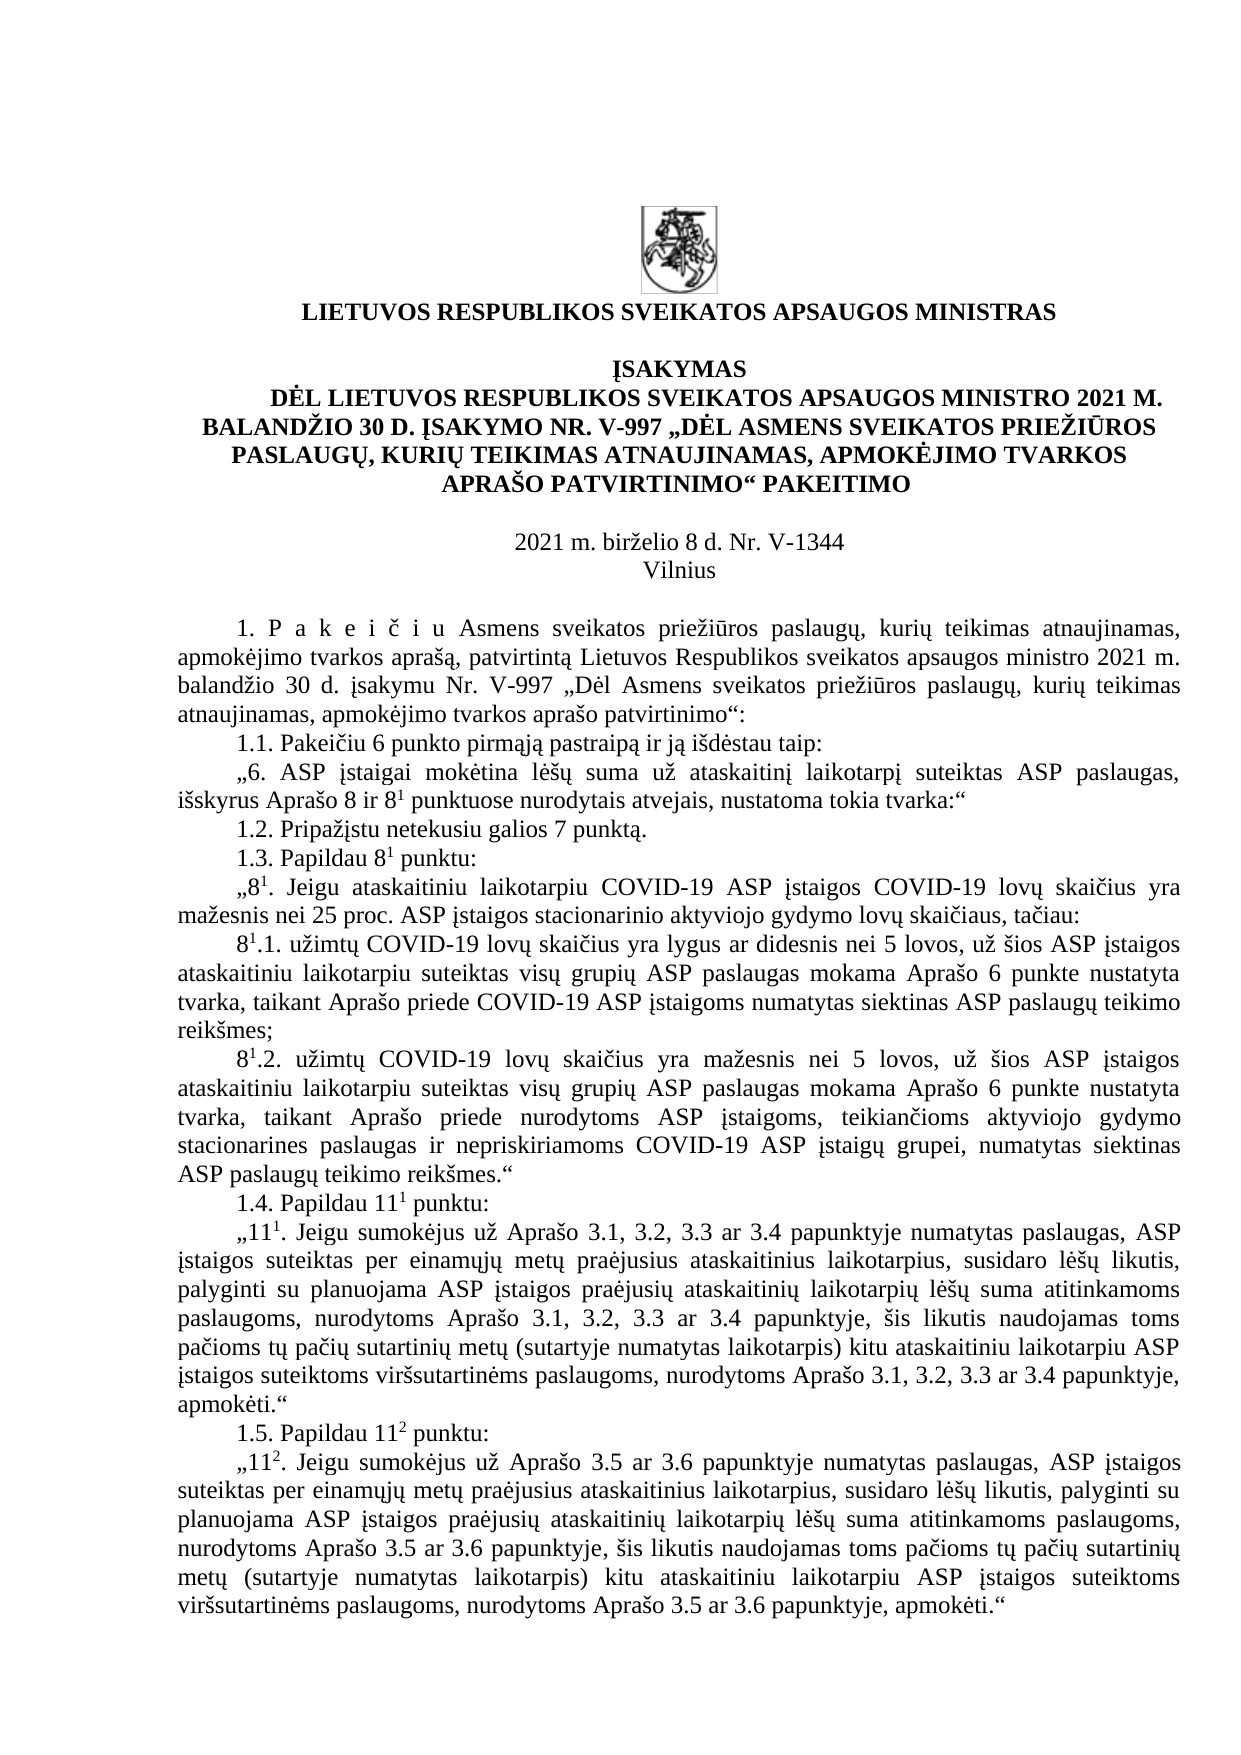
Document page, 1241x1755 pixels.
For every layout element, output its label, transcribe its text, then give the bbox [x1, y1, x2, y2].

text 81.1. užimtų COVID-19 lovų skaičius yra lygus ar didesnis nei 5 lovos, už šios ASP įstaigos ataskaitiniu laikotarpiu suteiktas visų grupių ASP paslaugas mokama Aprašo 6 punkte nustatyta tvarka, taikant Aprašo priede COVID-19 ASP įstaigoms numatytas siektinas ASP paslaugų teikimo reikšmes; [177, 929, 1181, 1044]
text „6. ASP įstaigai mokėtina lėšų suma už ataskaitinį laikotarpį suteiktas ASP paslaugas, išskyrus Aprašo 8 ir 81 punktuose nurodytais atvejais, nustatoma tokia tvarka:“ [177, 757, 1181, 814]
text 1.3. Papildau 81 punktu: [177, 843, 1181, 872]
text DĖL Lietuvos Respublikos sveikatos apsaugos ministro 2021 m. balandžio 30 d. įsakymo Nr. V-997 „Dėl Asmens sveikatos priežiūros paslaugų, kurių teikimas atnaujinamas, apmokėjimo tvarkos aprašo patvirtinimo“ pakeitimo [177, 383, 1181, 498]
text LIETUVOS RESPUBLIKOS SVEIKATOS APSAUGOS MINISTRAS [177, 297, 1181, 325]
text „81. Jeigu ataskaitiniu laikotarpiu COVID-19 ASP įstaigos COVID-19 lovų skaičius yra mažesnis nei 25 proc. ASP įstaigos stacionarinio aktyviojo gydymo lovų skaičiaus, tačiau: [177, 872, 1181, 929]
text 81.2. užimtų COVID-19 lovų skaičius yra mažesnis nei 5 lovos, už šios ASP įstaigos ataskaitiniu laikotarpiu suteiktas visų grupių ASP paslaugas mokama Aprašo 6 punkte nustatyta tvarka, taikant Aprašo priede nurodytoms ASP įstaigoms, teikiančioms aktyviojo gydymo stacionarines paslaugas ir nepriskiriamoms COVID-19 ASP įstaigų grupei, numatytas siektinas ASP paslaugų teikimo reikšmes.“ [177, 1044, 1181, 1188]
text ĮSAKYMAS [177, 354, 1181, 383]
text 1.1. Pakeičiu 6 punkto pirmąją pastraipą ir ją išdėstau taip: [177, 728, 1181, 757]
text 2021 m. birželio 8 d. Nr. V-1344 [177, 527, 1181, 555]
text 1. P a k e i č i u Asmens sveikatos priežiūros paslaugų, kurių teikimas atnaujinamas, apmokėjimo tvarkos aprašą, patvirtintą Lietuvos Respublikos sveikatos apsaugos ministro 2021 m. balandžio 30 d. įsakymu Nr. V-997 „Dėl Asmens sveikatos priežiūros paslaugų, kurių teikimas atnaujinamas, apmokėjimo tvarkos aprašo patvirtinimo“: [177, 613, 1181, 728]
text Vilnius [177, 555, 1181, 584]
text „112. Jeigu sumokėjus už Aprašo 3.5 ar 3.6 papunktyje numatytas paslaugas, ASP įstaigos suteiktas per einamųjų metų praėjusius ataskaitinius laikotarpius, susidaro lėšų likutis, palyginti su planuojama ASP įstaigos praėjusių ataskaitinių laikotarpių lėšų suma atitinkamoms paslaugoms, nurodytoms Aprašo 3.5 ar 3.6 papunktyje, šis likutis naudojamas toms pačioms tų pačių sutartinių metų (sutartyje numatytas laikotarpis) kitu ataskaitiniu laikotarpiu ASP įstaigos suteiktoms viršsutartinėms paslaugoms, nurodytoms Aprašo 3.5 ar 3.6 papunktyje, apmokėti.“ [177, 1447, 1181, 1619]
text 1.4. Papildau 111 punktu: [177, 1188, 1181, 1217]
text 1.2. Pripažįstu netekusiu galios 7 punktą. [177, 814, 1181, 843]
text 1.5. Papildau 112 punktu: [177, 1418, 1181, 1447]
text „111. Jeigu sumokėjus už Aprašo 3.1, 3.2, 3.3 ar 3.4 papunktyje numatytas paslaugas, ASP įstaigos suteiktas per einamųjų metų praėjusius ataskaitinius laikotarpius, susidaro lėšų likutis, palyginti su planuojama ASP įstaigos praėjusių ataskaitinių laikotarpių lėšų suma atitinkamoms paslaugoms, nurodytoms Aprašo 3.1, 3.2, 3.3 ar 3.4 papunktyje, šis likutis naudojamas toms pačioms tų pačių sutartinių metų (sutartyje numatytas laikotarpis) kitu ataskaitiniu laikotarpiu ASP įstaigos suteiktoms viršsutartinėms paslaugoms, nurodytoms Aprašo 3.1, 3.2, 3.3 ar 3.4 papunktyje, apmokėti.“ [177, 1217, 1181, 1418]
